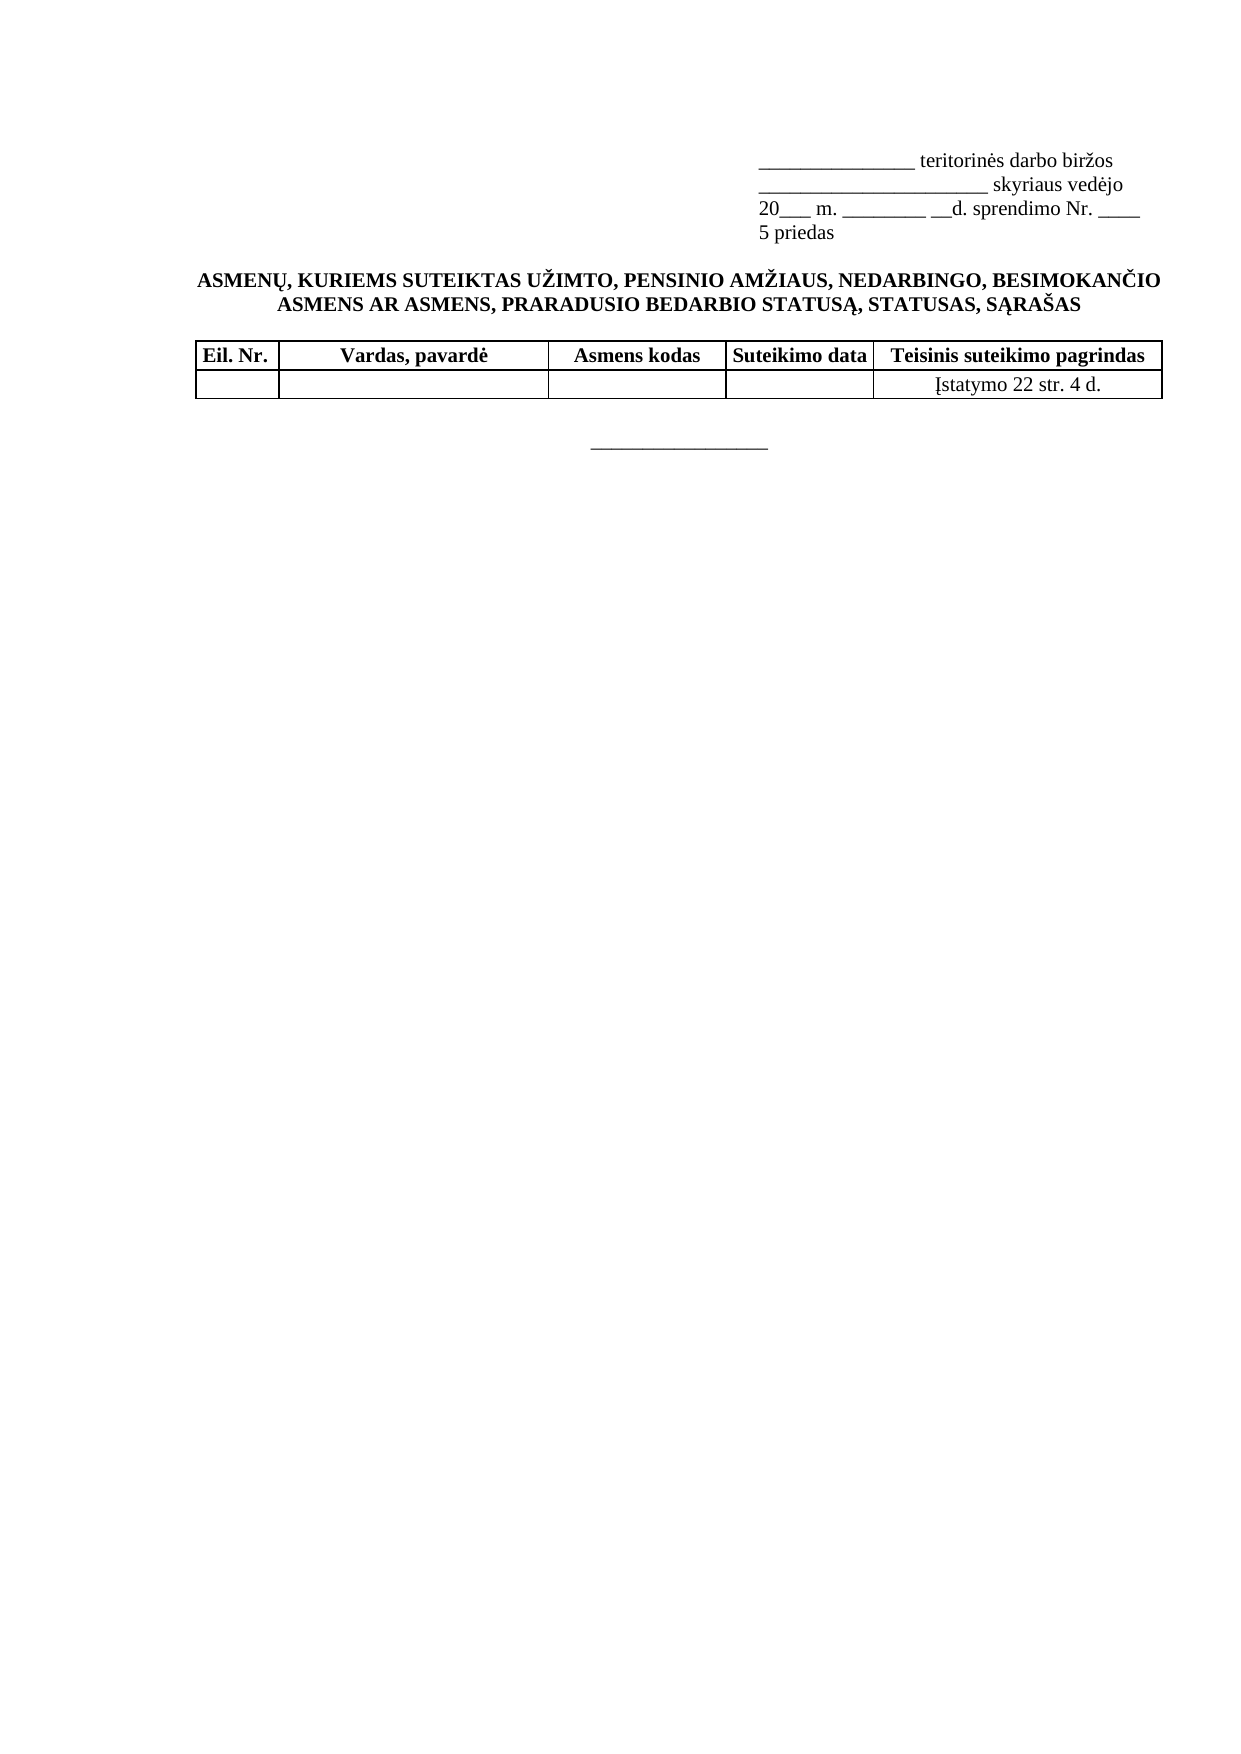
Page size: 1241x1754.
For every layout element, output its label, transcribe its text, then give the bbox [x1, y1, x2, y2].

table_cell [549, 371, 725, 398]
text _________________ [177, 428, 1181, 452]
text 5 priedas [758, 220, 1181, 244]
table_cell [280, 371, 548, 398]
text _______________ teritorinės darbo biržos [758, 148, 1181, 172]
table_cell Įstatymo 22 str. 4 d. [874, 371, 1161, 398]
table_header Vardas, pavardė [280, 342, 548, 369]
table_header Asmens kodas [549, 342, 725, 369]
text ASMENŲ, KURIEMS SUTEIKTAS UŽIMTO, PENSINIO AMŽIAUS, NEDARBINGO, BESIMOKANČIO ASMENS AR ASMENS, PRARADUSIO BEDARBIO STATUSĄ, STATUSAS, SĄRAŠAS [177, 268, 1181, 316]
table_header Suteikimo data [727, 342, 873, 369]
text 20___ m. ________ __d. sprendimo Nr. ____ [758, 196, 1181, 220]
table_cell [727, 371, 873, 398]
text ______________________ skyriaus vedėjo [758, 172, 1181, 196]
table_cell [197, 371, 278, 398]
table_header Teisinis suteikimo pagrindas [874, 342, 1161, 369]
table_header Eil. Nr. [197, 342, 278, 369]
